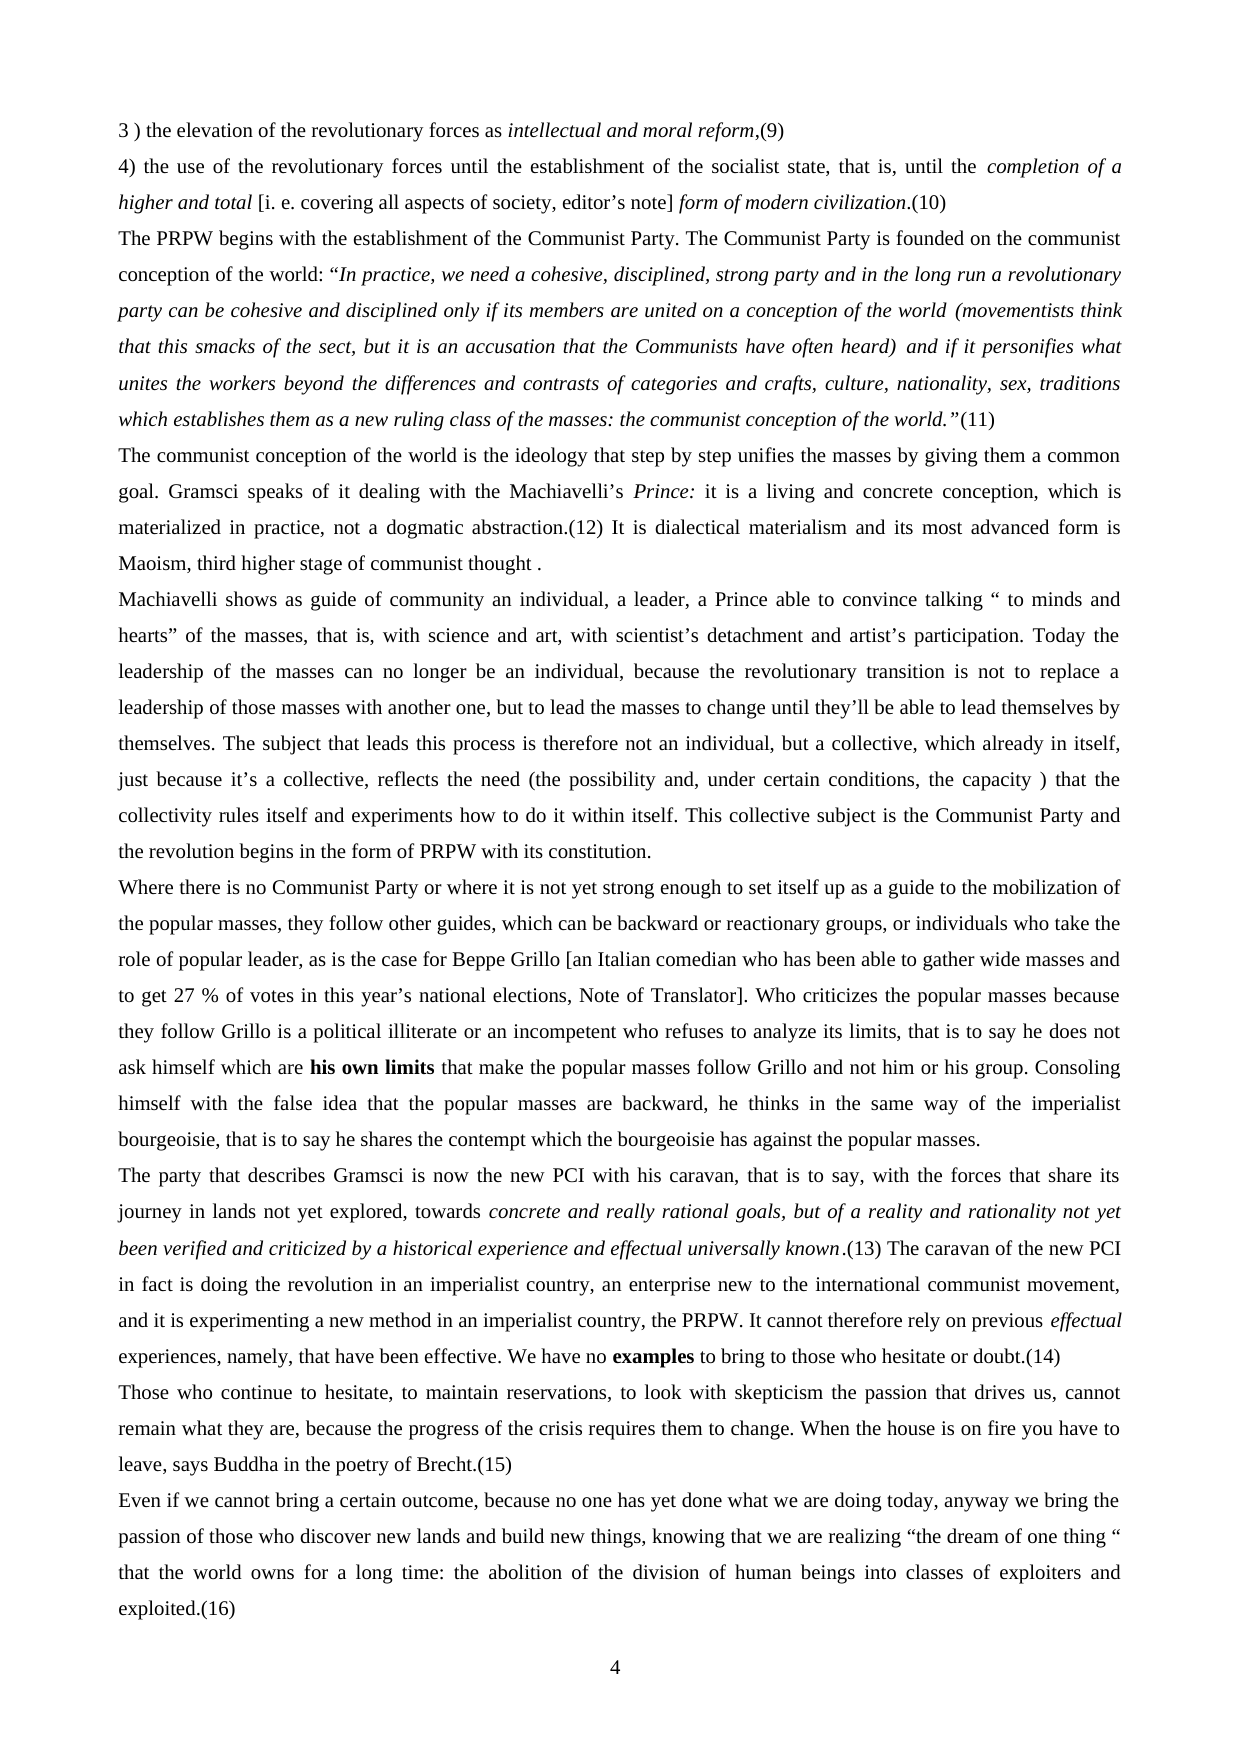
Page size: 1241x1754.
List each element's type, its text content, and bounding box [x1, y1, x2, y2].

text Even if we cannot bring a certain outcome, because no one has yet done what we are doing today, anyway we bring the passion of those who discover new lands and build new things, knowing that we are realizing “the dream of one thing “ that the world owns for a long time: the abolition of the division of human beings into classes of exploiters and exploited.(16) [118, 1488, 1122, 1620]
text The party that describes Gramsci is now the new PCI with his caravan, that is to say, with the forces that share its journey in lands not yet explored, towards concrete and really rational goals, but of a reality and rationality not yet been verified and criticized by a historical experience and effectual universally known.(13) The caravan of the new PCI in fact is doing the revolution in an imperialist country, an enterprise new to the international communist movement, and it is experimenting a new method in an imperialist country, the PRPW. It cannot therefore rely on previous effectual experiences, namely, that have been effective. We have no examples to bring to those who hesitate or doubt.(14) [118, 1163, 1122, 1368]
text 3 ) the elevation of the revolutionary forces as intellectual and moral reform,(9) [118, 118, 1122, 142]
text The communist conception of the world is the ideology that step by step unifies the masses by giving them a common goal. Gramsci speaks of it dealing with the Machiavelli’s Prince: it is a living and concrete conception, which is materialized in practice, not a dogmatic abstraction.(12) It is dialectical materialism and its most advanced form is Maoism, third higher stage of communist thought . [118, 442, 1122, 575]
text 4) the use of the revolutionary forces until the establishment of the socialist state, that is, until the completion of a higher and total [i. e. covering all aspects of society, editor’s note] form of modern civilization.(10) [118, 154, 1122, 214]
text Machiavelli shows as guide of community an individual, a leader, a Prince able to convince talking “ to minds and hearts” of the masses, that is, with science and art, with scientist’s detachment and artist’s participation. Today the leadership of the masses can no longer be an individual, because the revolutionary transition is not to replace a leadership of those masses with another one, but to lead the masses to change until they’ll be able to lead themselves by themselves. The subject that leads this process is therefore not an individual, but a collective, which already in itself, just because it’s a collective, reflects the need (the possibility and, under certain conditions, the capacity ) that the collectivity rules itself and experiments how to do it within itself. This collective subject is the Communist Party and the revolution begins in the form of PRPW with its constitution. [118, 587, 1122, 863]
text The PRPW begins with the establishment of the Communist Party. The Communist Party is founded on the communist conception of the world: “In practice, we need a cohesive, disciplined, strong party and in the long run a revolutionary party can be cohesive and disciplined only if its members are united on a conception of the world (movementists think that this smacks of the sect, but it is an accusation that the Communists have often heard) and if it personifies what unites the workers beyond the differences and contrasts of categories and crafts, culture, nationality, sex, traditions which establishes them as a new ruling class of the masses: the communist conception of the world.”(11) [118, 226, 1122, 431]
text Where there is no Communist Party or where it is not yet strong enough to set itself up as a guide to the mobilization of the popular masses, they follow other guides, which can be backward or reactionary groups, or individuals who take the role of popular leader, as is the case for Beppe Grillo [an Italian comedian who has been able to gather wide masses and to get 27 % of votes in this year’s national elections, Note of Translator]. Who criticizes the popular masses because they follow Grillo is a political illiterate or an incompetent who refuses to analyze its limits, that is to say he does not ask himself which are his own limits that make the popular masses follow Grillo and not him or his group. Consoling himself with the false idea that the popular masses are backward, he thinks in the same way of the imperialist bourgeoisie, that is to say he shares the contempt which the bourgeoisie has against the popular masses. [118, 875, 1122, 1151]
text Those who continue to hesitate, to maintain reservations, to look with skepticism the passion that drives us, cannot remain what they are, because the progress of the crisis requires them to change. When the house is on fire you have to leave, says Buddha in the poetry of Brecht.(15) [118, 1379, 1122, 1476]
